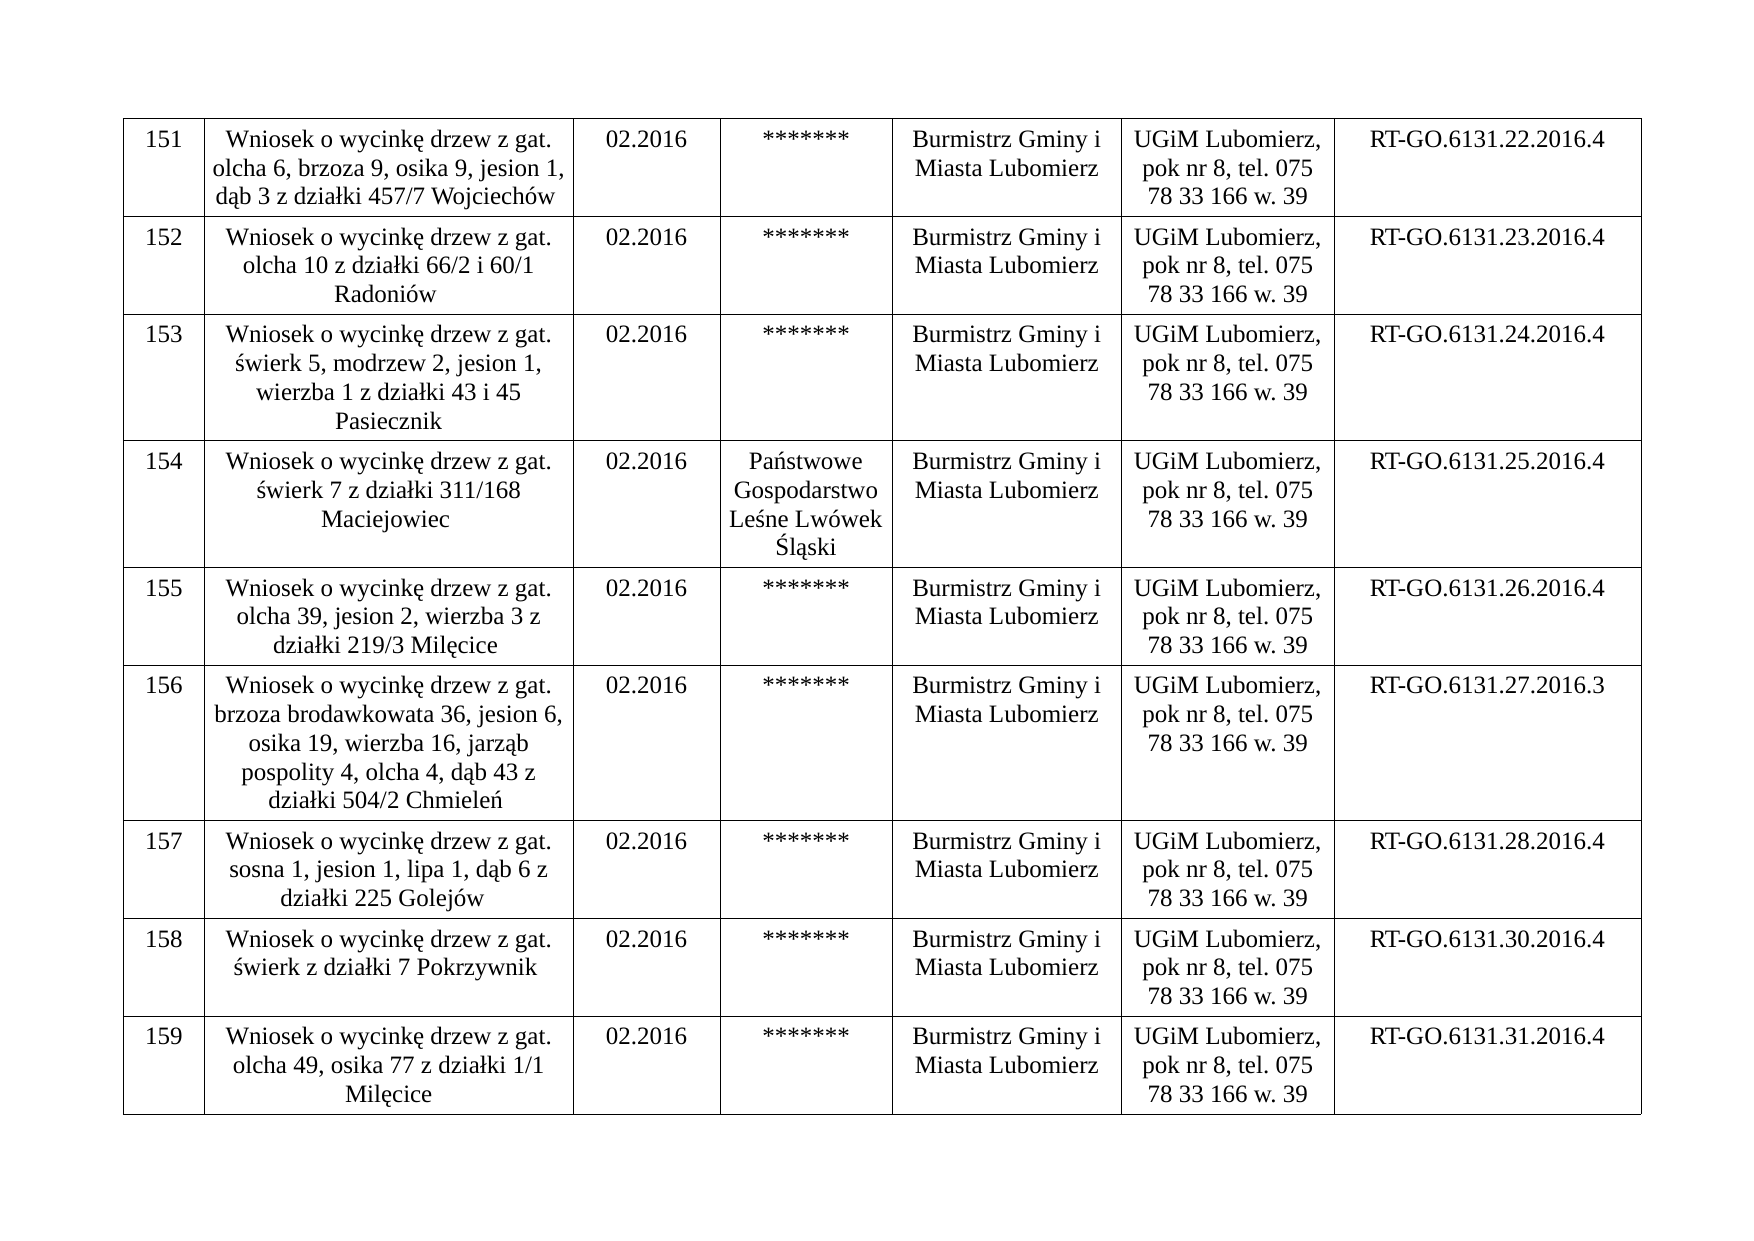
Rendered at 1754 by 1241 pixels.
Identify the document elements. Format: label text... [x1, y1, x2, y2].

table_cell 159 [124, 1017, 204, 1113]
table_cell Wniosek o wycinkę drzew z gat. olcha 6, brzoza 9, osika 9, jesion 1, dąb 3 z działki 457/7 Wojciechów [205, 119, 573, 216]
table_cell Burmistrz Gminy i Miasta Lubomierz [893, 441, 1121, 567]
table_cell UGiM Lubomierz, pok nr 8, tel. 075 78 33 166 w. 39 [1122, 666, 1334, 820]
table_cell Burmistrz Gminy i Miasta Lubomierz [893, 119, 1121, 216]
table_cell ******* [721, 119, 892, 216]
table_cell 158 [124, 919, 204, 1016]
table_cell Burmistrz Gminy i Miasta Lubomierz [893, 919, 1121, 1016]
table_cell ******* [721, 568, 892, 665]
table_cell RT-GO.6131.23.2016.4 [1335, 217, 1641, 314]
table_cell Wniosek o wycinkę drzew z gat. sosna 1, jesion 1, lipa 1, dąb 6 z działki 225 Golejów [205, 821, 573, 918]
table_cell 156 [124, 666, 204, 820]
table_cell RT-GO.6131.27.2016.3 [1335, 666, 1641, 820]
table_cell Wniosek o wycinkę drzew z gat. olcha 39, jesion 2, wierzba 3 z działki 219/3 Milęcice [205, 568, 573, 665]
table_cell 02.2016 [574, 119, 720, 216]
table_cell 151 [124, 119, 204, 216]
table_cell Wniosek o wycinkę drzew z gat. olcha 10 z działki 66/2 i 60/1 Radoniów [205, 217, 573, 314]
table_cell 157 [124, 821, 204, 918]
table_cell RT-GO.6131.25.2016.4 [1335, 441, 1641, 567]
table_cell 02.2016 [574, 1017, 720, 1113]
table_cell UGiM Lubomierz, pok nr 8, tel. 075 78 33 166 w. 39 [1122, 821, 1334, 918]
table_cell Burmistrz Gminy i Miasta Lubomierz [893, 1017, 1121, 1113]
table_cell 02.2016 [574, 666, 720, 820]
table_cell RT-GO.6131.28.2016.4 [1335, 821, 1641, 918]
table_cell 153 [124, 315, 204, 440]
table_cell UGiM Lubomierz, pok nr 8, tel. 075 78 33 166 w. 39 [1122, 1017, 1334, 1113]
table_cell UGiM Lubomierz, pok nr 8, tel. 075 78 33 166 w. 39 [1122, 315, 1334, 440]
table_cell Wniosek o wycinkę drzew z gat. świerk z działki 7 Pokrzywnik [205, 919, 573, 1016]
table_cell Burmistrz Gminy i Miasta Lubomierz [893, 217, 1121, 314]
table_cell 154 [124, 441, 204, 567]
table_cell 02.2016 [574, 568, 720, 665]
table_cell RT-GO.6131.24.2016.4 [1335, 315, 1641, 440]
table_cell RT-GO.6131.26.2016.4 [1335, 568, 1641, 665]
table_cell RT-GO.6131.30.2016.4 [1335, 919, 1641, 1016]
table_cell UGiM Lubomierz, pok nr 8, tel. 075 78 33 166 w. 39 [1122, 119, 1334, 216]
table_cell Wniosek o wycinkę drzew z gat. świerk 5, modrzew 2, jesion 1, wierzba 1 z działki 43 i 45 Pasiecznik [205, 315, 573, 440]
table_cell ******* [721, 821, 892, 918]
table_cell 02.2016 [574, 315, 720, 440]
table_cell Burmistrz Gminy i Miasta Lubomierz [893, 666, 1121, 820]
table_cell 02.2016 [574, 441, 720, 567]
table_cell Wniosek o wycinkę drzew z gat. olcha 49, osika 77 z działki 1/1 Milęcice [205, 1017, 573, 1113]
table_cell Państwowe Gospodarstwo Leśne Lwówek Śląski [721, 441, 892, 567]
table_cell UGiM Lubomierz, pok nr 8, tel. 075 78 33 166 w. 39 [1122, 919, 1334, 1016]
table_cell 152 [124, 217, 204, 314]
table_cell ******* [721, 666, 892, 820]
table_cell Burmistrz Gminy i Miasta Lubomierz [893, 568, 1121, 665]
table_cell 02.2016 [574, 821, 720, 918]
table_cell 02.2016 [574, 919, 720, 1016]
table_cell ******* [721, 217, 892, 314]
table_cell Wniosek o wycinkę drzew z gat. świerk 7 z działki 311/168 Maciejowiec [205, 441, 573, 567]
table_cell ******* [721, 919, 892, 1016]
table_cell Wniosek o wycinkę drzew z gat. brzoza brodawkowata 36, jesion 6, osika 19, wierzba 16, jarząb pospolity 4, olcha 4, dąb 43 z działki 504/2 Chmieleń [205, 666, 573, 820]
table_cell ******* [721, 315, 892, 440]
table_cell 02.2016 [574, 217, 720, 314]
table_cell RT-GO.6131.22.2016.4 [1335, 119, 1641, 216]
table_cell 155 [124, 568, 204, 665]
table_cell UGiM Lubomierz, pok nr 8, tel. 075 78 33 166 w. 39 [1122, 441, 1334, 567]
table_cell Burmistrz Gminy i Miasta Lubomierz [893, 315, 1121, 440]
table_cell ******* [721, 1017, 892, 1113]
table_cell Burmistrz Gminy i Miasta Lubomierz [893, 821, 1121, 918]
table_cell UGiM Lubomierz, pok nr 8, tel. 075 78 33 166 w. 39 [1122, 217, 1334, 314]
table_cell UGiM Lubomierz, pok nr 8, tel. 075 78 33 166 w. 39 [1122, 568, 1334, 665]
table_cell RT-GO.6131.31.2016.4 [1335, 1017, 1641, 1113]
